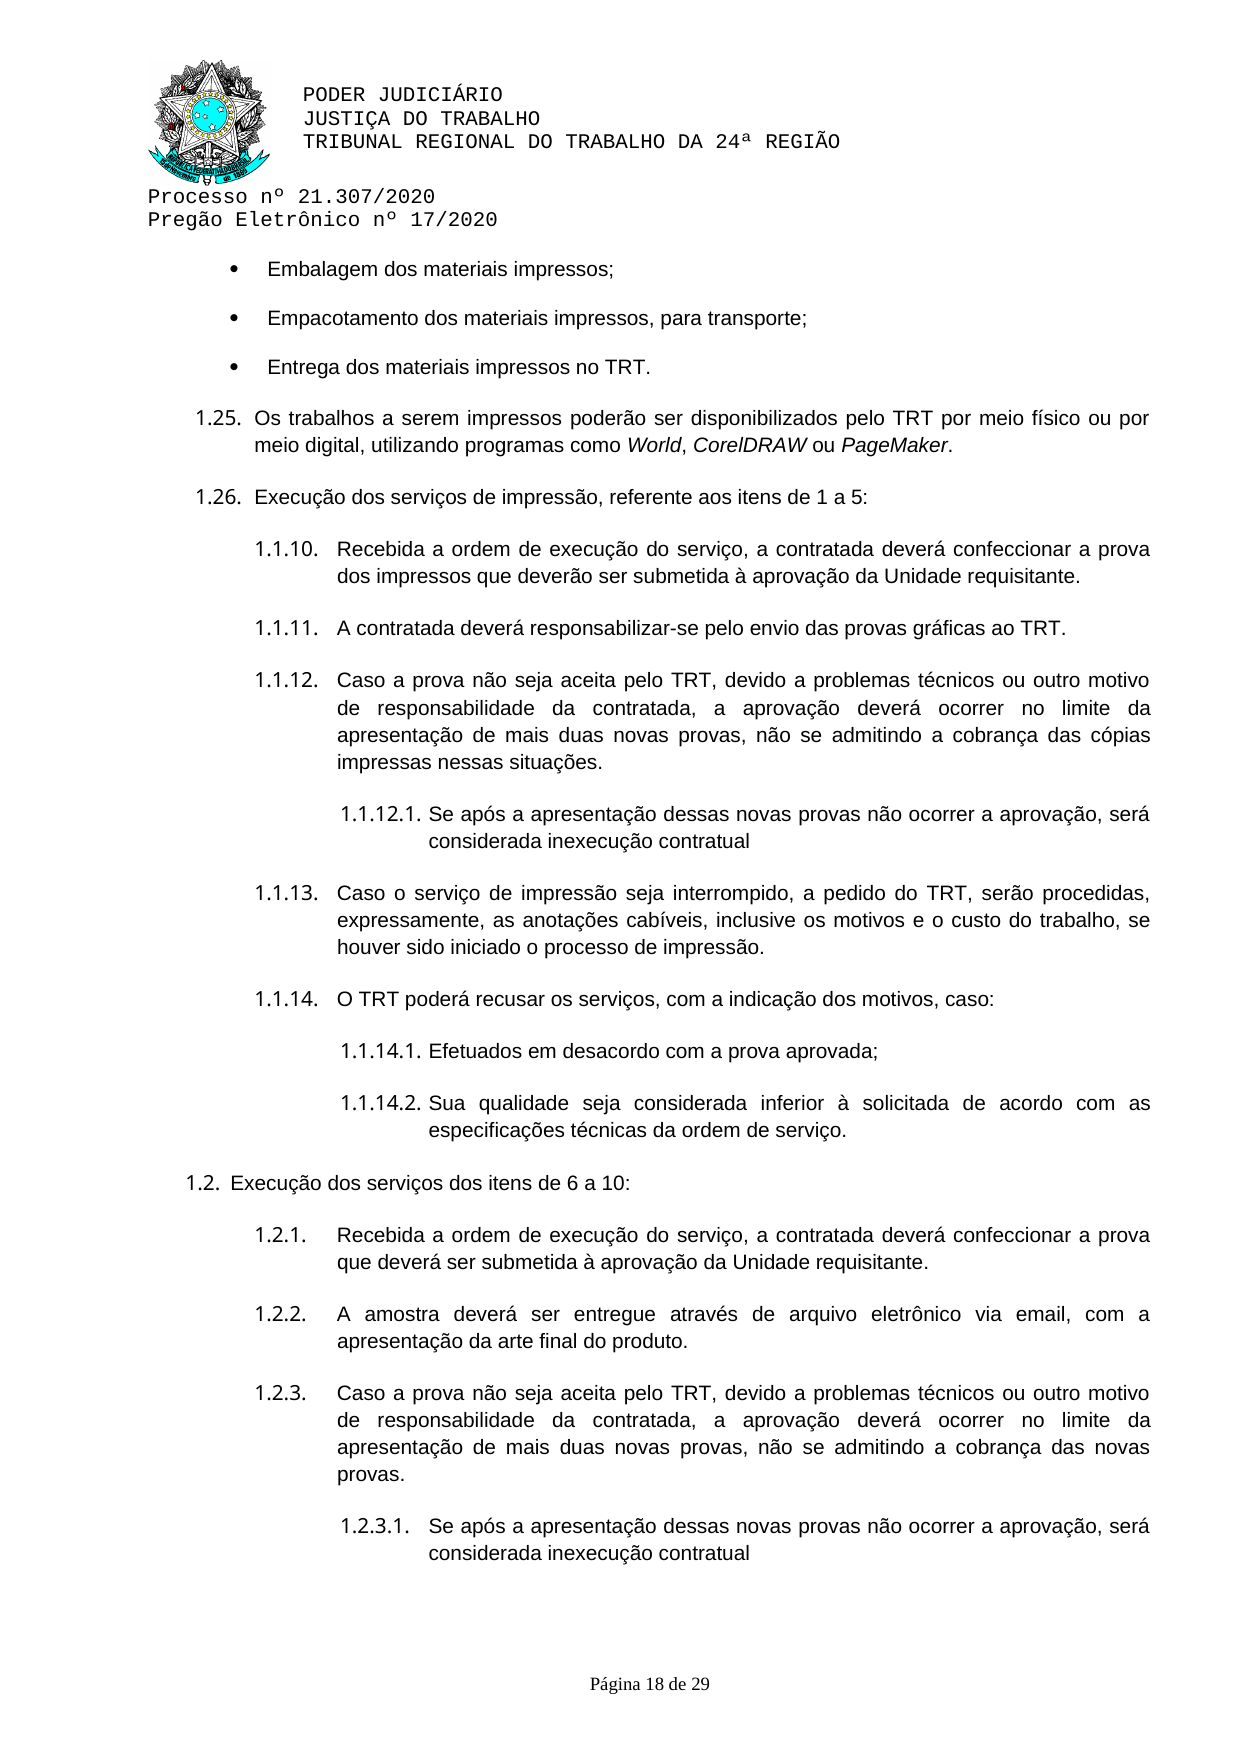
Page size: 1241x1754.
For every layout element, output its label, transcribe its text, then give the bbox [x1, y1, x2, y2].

list Caso o serviço de impressão seja interrompido, a pedido do TRT, serão procedidas, expressamente, as anotações cabíveis, inclusive os motivos e o custo do trabalho, se houver sido iniciado o processo de impressão. [254, 879, 1152, 960]
list Sua qualidade seja considerada inferior à solicitada de acordo com as especificações técnicas da ordem de serviço. [340, 1089, 1152, 1143]
list Recebida a ordem de execução do serviço, a contratada deverá confeccionar a prova que deverá ser submetida à aprovação da Unidade requisitante. [254, 1220, 1152, 1274]
list Efetuados em desacordo com a prova aprovada; [340, 1037, 1152, 1064]
list Caso a prova não seja aceita pelo TRT, devido a problemas técnicos ou outro motivo de responsabilidade da contratada, a aprovação deverá ocorrer no limite da apresentação de mais duas novas provas, não se admitindo a cobrança das novas provas. [254, 1379, 1152, 1487]
picture [147, 59, 272, 186]
list Se após a apresentação dessas novas provas não ocorrer a aprovação, será considerada inexecução contratual [340, 799, 1152, 854]
list Embalagem dos materiais impressos; [230, 257, 1152, 281]
list Recebida a ordem de execução do serviço, a contratada deverá confeccionar a prova dos impressos que deverão ser submetida à aprovação da Unidade requisitante. [254, 535, 1152, 589]
list O TRT poderá recusar os serviços, com a indicação dos motivos, caso: [254, 985, 1152, 1012]
list A contratada deverá responsabilizar-se pelo envio das provas gráficas ao TRT. [254, 614, 1152, 641]
list Execução dos serviços de impressão, referente aos itens de 1 a 5: [195, 483, 1152, 510]
list Empacotamento dos materiais impressos, para transporte; [230, 306, 1152, 330]
list Entrega dos materiais impressos no TRT. [230, 355, 1152, 379]
list Se após a apresentação dessas novas provas não ocorrer a aprovação, será considerada inexecução contratual [340, 1512, 1152, 1566]
list A amostra deverá ser entregue através de arquivo eletrônico via email, com a apresentação da arte final do produto. [254, 1299, 1152, 1354]
list Os trabalhos a serem impressos poderão ser disponibilizados pelo TRT por meio físico ou por meio digital, utilizando programas como World, CorelDRAW ou PageMaker. [195, 404, 1152, 458]
list Execução dos serviços dos itens de 6 a 10: [185, 1168, 1152, 1195]
list Caso a prova não seja aceita pelo TRT, devido a problemas técnicos ou outro motivo de responsabilidade da contratada, a aprovação deverá ocorrer no limite da apresentação de mais duas novas provas, não se admitindo a cobrança das cópias impressas nessas situações. [254, 666, 1152, 774]
